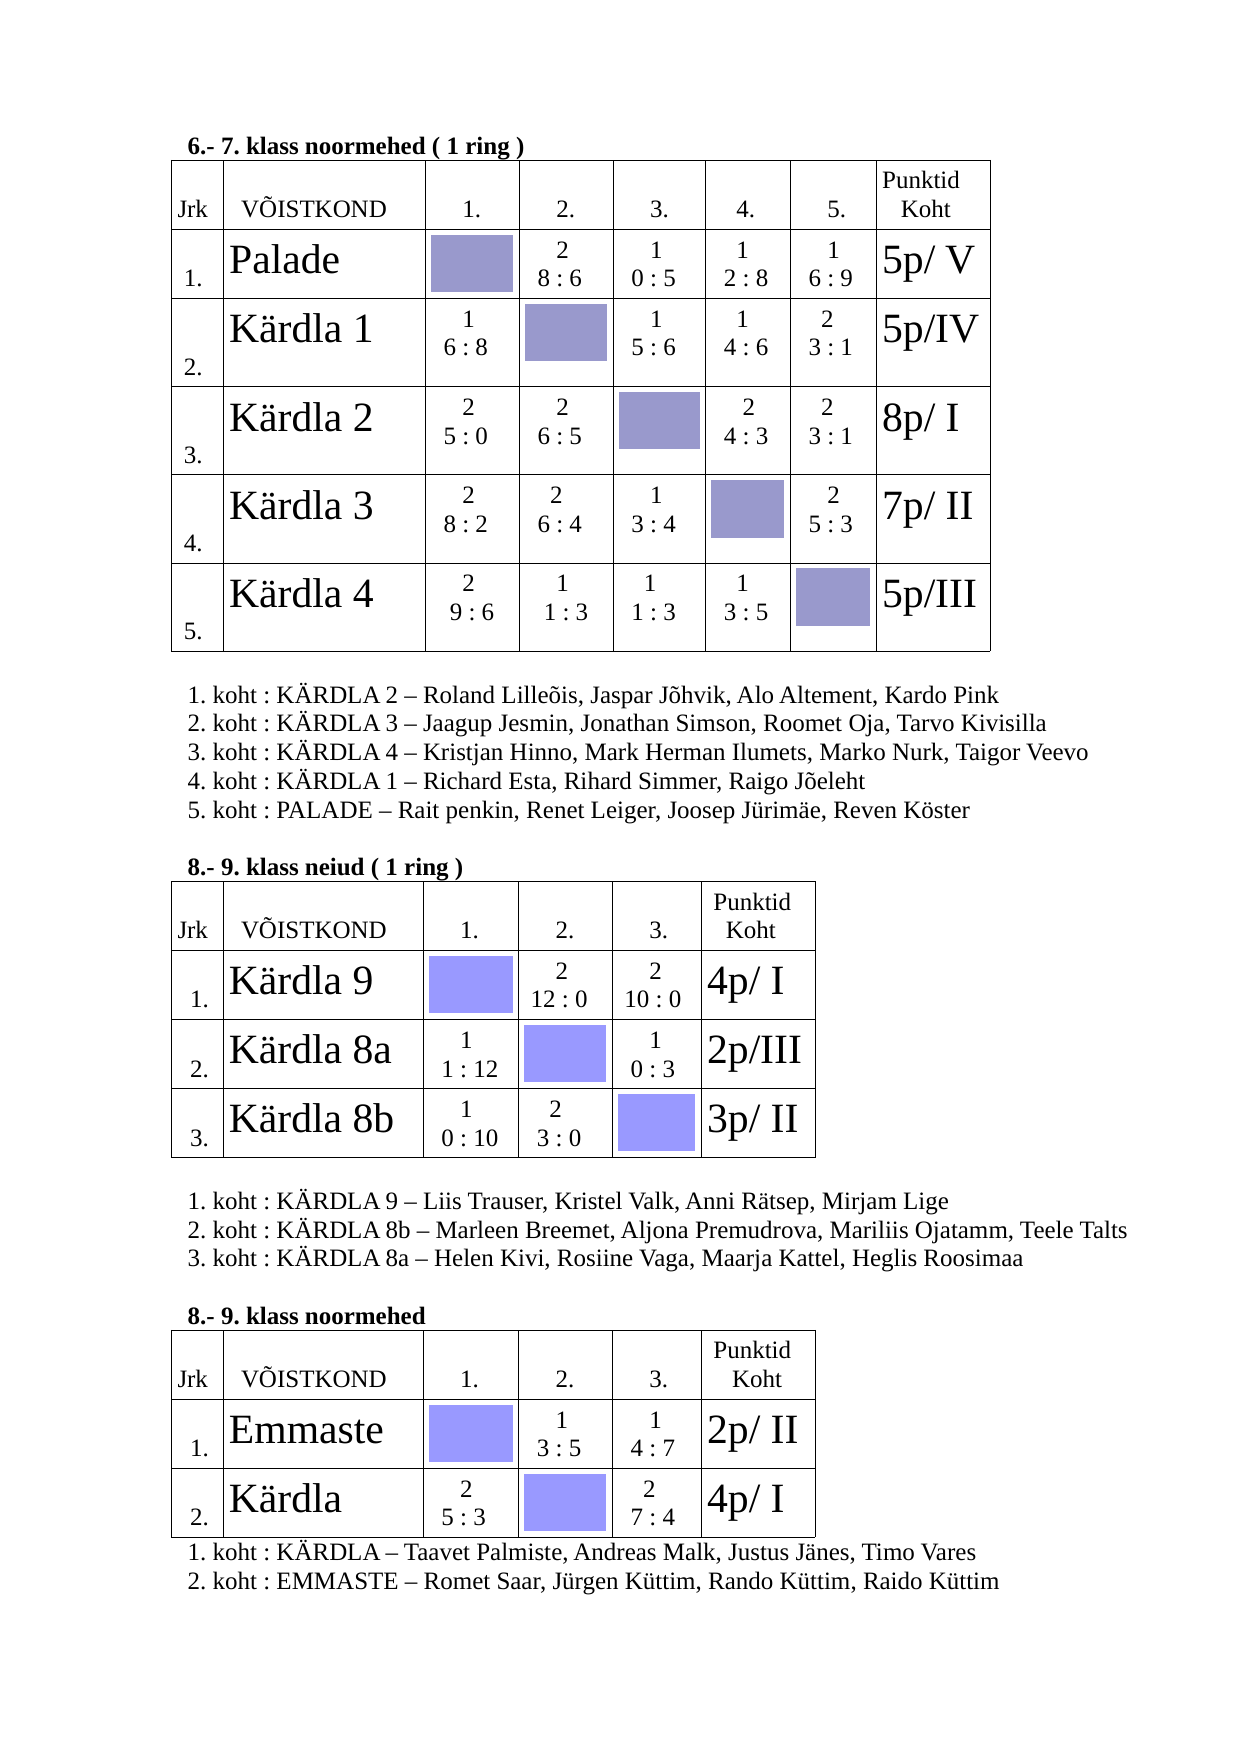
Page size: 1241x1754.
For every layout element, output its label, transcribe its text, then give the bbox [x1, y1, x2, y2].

table_header 1. [424, 1331, 518, 1399]
table_cell 2 5 : 3 [424, 1469, 518, 1537]
table_cell 2 4 : 3 [706, 387, 790, 474]
table_header 4. [706, 161, 790, 229]
table_header VÕISTKOND [224, 882, 423, 950]
table_header 3. [614, 161, 705, 229]
table_cell 2 3 : 1 [791, 387, 876, 474]
table_header 5. [791, 161, 876, 229]
table_cell 1 0 : 5 [614, 230, 705, 298]
table_header 3. [613, 882, 701, 950]
table_cell 2p/ II [702, 1400, 815, 1468]
table_cell 2 9 : 6 [426, 564, 519, 651]
table_cell 3. [172, 1089, 223, 1157]
text 2. koht : KÄRDLA 3 – Jaagup Jesmin, Jonathan Simson, Roomet Oja, Tarvo Kivisilla [187, 708, 1162, 737]
table_cell [614, 387, 705, 474]
text 8.- 9. klass noormehed [187, 1301, 1162, 1330]
table_cell 1 6 : 9 [791, 230, 876, 298]
table_cell Kärdla 4 [224, 564, 425, 651]
table_cell 2 5 : 3 [791, 475, 876, 563]
table_header Punktid Koht [702, 882, 815, 950]
text 1. koht : KÄRDLA – Taavet Palmiste, Andreas Malk, Justus Jänes, Timo Vares [187, 1537, 1162, 1566]
table_cell 7p/ II [877, 475, 990, 563]
table_cell 5p/III [877, 564, 990, 651]
table_cell 1. [172, 951, 223, 1019]
table_cell 4p/ I [702, 951, 815, 1019]
table_cell [519, 1469, 612, 1537]
table_header Jrk [172, 1331, 223, 1399]
table_cell [706, 475, 790, 563]
table_cell 5p/IV [877, 299, 990, 386]
table_cell 1 3 : 5 [519, 1400, 612, 1468]
table_cell 1. [172, 1400, 223, 1468]
table_cell 2p/III [702, 1020, 815, 1088]
table_cell 1 6 : 8 [426, 299, 519, 386]
table_header 2. [519, 1331, 612, 1399]
table_cell 1 1 : 12 [424, 1020, 518, 1088]
table_header VÕISTKOND [224, 161, 425, 229]
table_header 3. [613, 1331, 701, 1399]
text 1. koht : KÄRDLA 9 – Liis Trauser, Kristel Valk, Anni Rätsep, Mirjam Lige [187, 1186, 1162, 1215]
text 4. koht : KÄRDLA 1 – Richard Esta, Rihard Simmer, Raigo Jõeleht [187, 766, 1162, 795]
table_header VÕISTKOND [224, 1331, 423, 1399]
table_cell 5. [172, 564, 223, 651]
text 3. koht : KÄRDLA 8a – Helen Kivi, Rosiine Vaga, Maarja Kattel, Heglis Roosimaa [187, 1243, 1162, 1272]
table_cell 2 12 : 0 [519, 951, 612, 1019]
table_cell 1. [172, 230, 223, 298]
table_cell 4. [172, 475, 223, 563]
table_header Punktid Koht [702, 1331, 815, 1399]
table_cell [613, 1089, 701, 1157]
table_header 1. [424, 882, 518, 950]
table_cell 5p/ V [877, 230, 990, 298]
text 5. koht : PALADE – Rait penkin, Renet Leiger, Joosep Jürimäe, Reven Köster [187, 795, 1162, 823]
text 8.- 9. klass neiud ( 1 ring ) [187, 852, 1162, 881]
table_cell [424, 951, 518, 1019]
text 1. koht : KÄRDLA 2 – Roland Lilleõis, Jaspar Jõhvik, Alo Altement, Kardo Pink [187, 680, 1162, 708]
table_cell 2 3 : 1 [791, 299, 876, 386]
text 2. koht : KÄRDLA 8b – Marleen Breemet, Aljona Premudrova, Mariliis Ojatamm, Teele Talts [187, 1215, 1162, 1243]
table_cell Kärdla 9 [224, 951, 423, 1019]
table_cell 1 3 : 4 [614, 475, 705, 563]
table_cell 4p/ I [702, 1469, 815, 1537]
table_cell [519, 1020, 612, 1088]
table_header Jrk [172, 882, 223, 950]
table_cell [520, 299, 613, 386]
table_cell 2. [172, 299, 223, 386]
table_header 1. [426, 161, 519, 229]
table_cell 1 0 : 10 [424, 1089, 518, 1157]
table_cell 1 4 : 7 [613, 1400, 701, 1468]
table_cell Kärdla 2 [224, 387, 425, 474]
table_cell 3. [172, 387, 223, 474]
table_cell 1 1 : 3 [520, 564, 613, 651]
table_cell Palade [224, 230, 425, 298]
table_cell Kärdla 3 [224, 475, 425, 563]
table_cell Kärdla 8a [224, 1020, 423, 1088]
table_cell 8p/ I [877, 387, 990, 474]
table_cell 1 1 : 3 [614, 564, 705, 651]
table_cell 2 7 : 4 [613, 1469, 701, 1537]
table_cell Kärdla 1 [224, 299, 425, 386]
table_cell 1 0 : 3 [613, 1020, 701, 1088]
table_cell 2 10 : 0 [613, 951, 701, 1019]
table_cell 2 6 : 4 [520, 475, 613, 563]
table_cell [426, 230, 519, 298]
table_cell 2. [172, 1020, 223, 1088]
table_cell Kärdla [224, 1469, 423, 1537]
table_cell 1 2 : 8 [706, 230, 790, 298]
text 6.- 7. klass noormehed ( 1 ring ) [187, 131, 1162, 160]
table_cell 2 5 : 0 [426, 387, 519, 474]
table_header 2. [519, 882, 612, 950]
table_cell [424, 1400, 518, 1468]
table_header Punktid Koht [877, 161, 990, 229]
table_cell 3p/ II [702, 1089, 815, 1157]
table_header 2. [520, 161, 613, 229]
table_cell 1 3 : 5 [706, 564, 790, 651]
text 3. koht : KÄRDLA 4 – Kristjan Hinno, Mark Herman Ilumets, Marko Nurk, Taigor Veevo [187, 737, 1162, 766]
table_cell [791, 564, 876, 651]
table_cell 2 8 : 6 [520, 230, 613, 298]
table_header Jrk [172, 161, 223, 229]
table_cell Emmaste [224, 1400, 423, 1468]
text 2. koht : EMMASTE – Romet Saar, Jürgen Küttim, Rando Küttim, Raido Küttim [187, 1566, 1162, 1594]
table_cell 2. [172, 1469, 223, 1537]
table_cell 1 5 : 6 [614, 299, 705, 386]
table_cell 1 4 : 6 [706, 299, 790, 386]
table_cell 2 8 : 2 [426, 475, 519, 563]
table_cell 2 3 : 0 [519, 1089, 612, 1157]
table_cell 2 6 : 5 [520, 387, 613, 474]
table_cell Kärdla 8b [224, 1089, 423, 1157]
